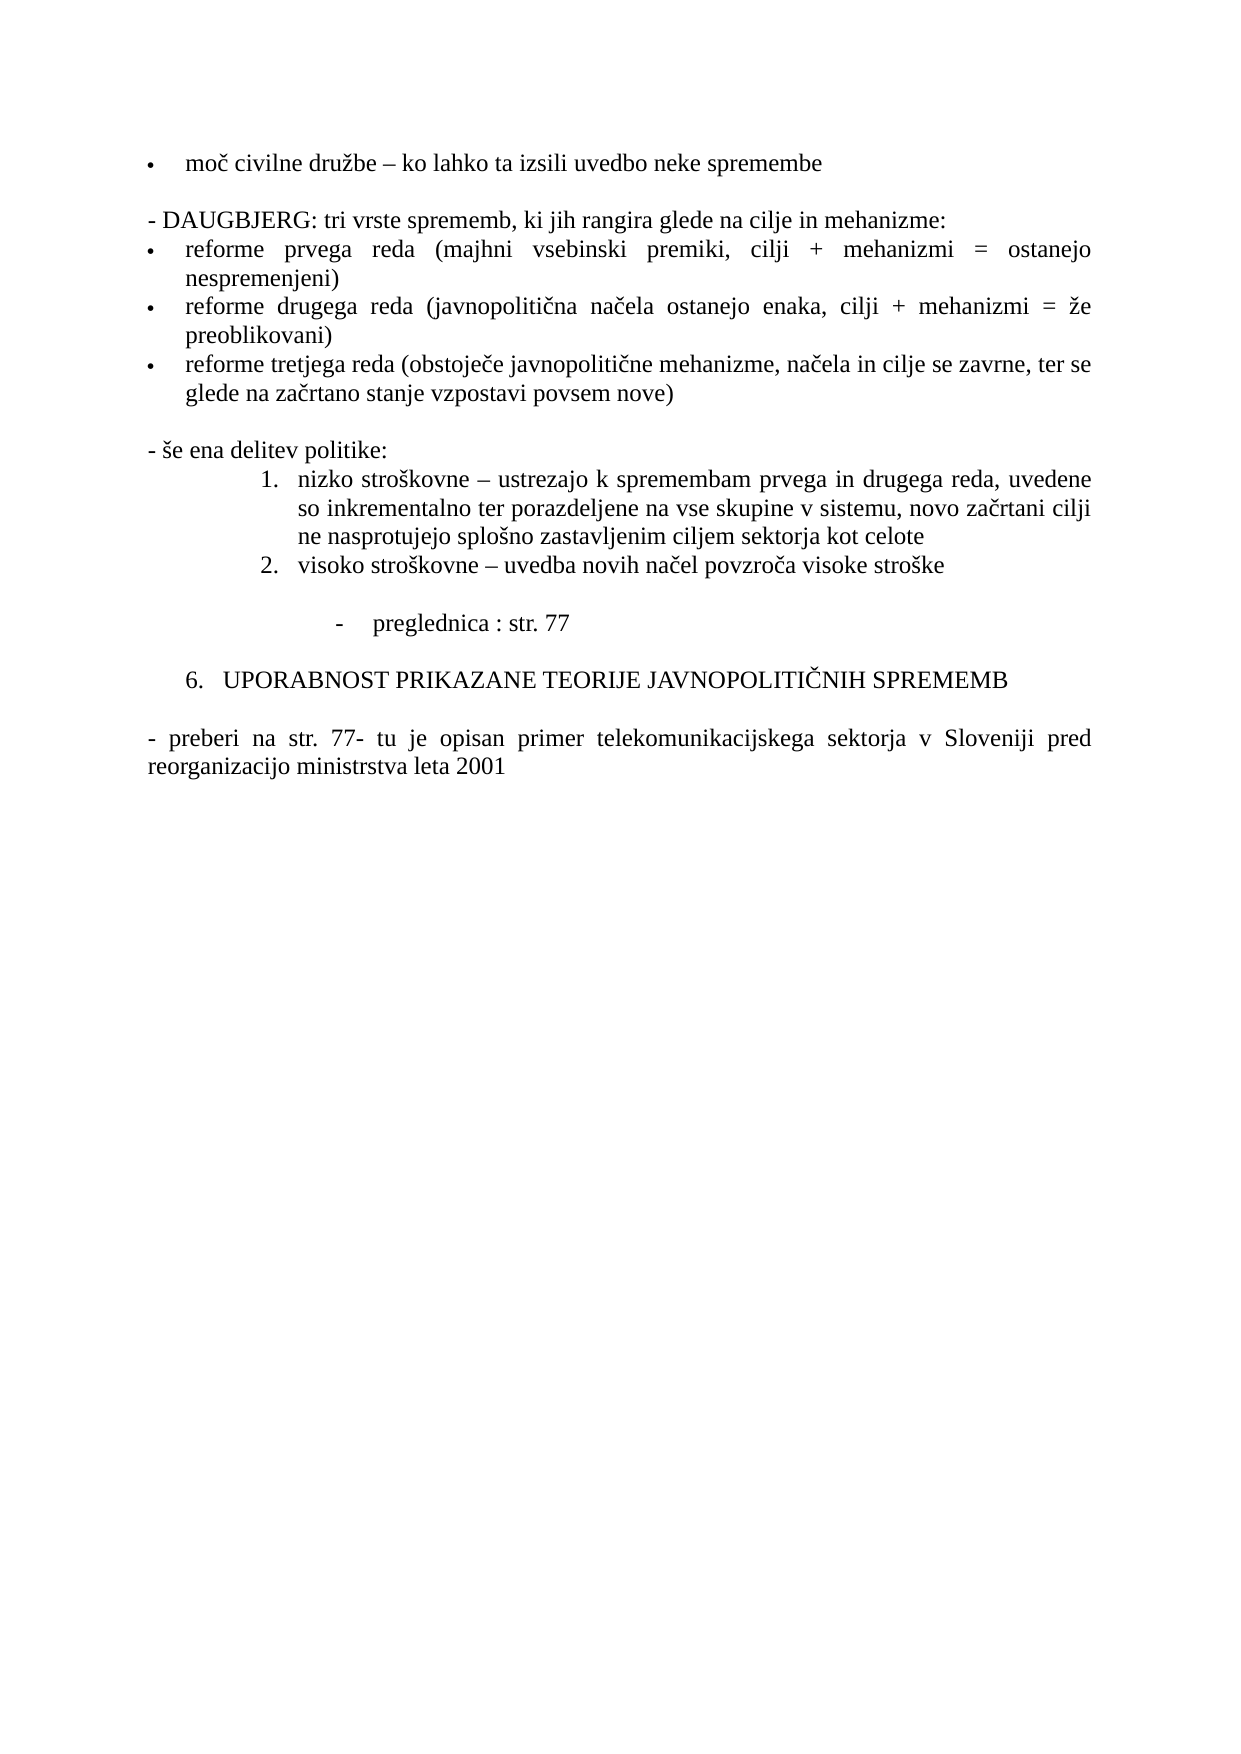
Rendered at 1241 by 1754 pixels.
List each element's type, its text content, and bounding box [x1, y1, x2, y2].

list nizko stroškovne – ustrezajo k spremembam prvega in drugega reda, uvedene so inkrementalno ter porazdeljene na vse skupine v sistemu, novo začrtani cilji ne nasprotujejo splošno zastavljenim ciljem sektorja kot celote [260, 464, 1093, 550]
list reforme tretjega reda (obstoječe javnopolitične mehanizme, načela in cilje se zavrne, ter se glede na začrtano stanje vzpostavi povsem nove) [148, 349, 1093, 406]
list reforme drugega reda (javnopolitična načela ostanejo enaka, cilji + mehanizmi = že preoblikovani) [148, 291, 1093, 349]
list reforme prvega reda (majhni vsebinski premiki, cilji + mehanizmi = ostanejo nespremenjeni) [148, 234, 1093, 291]
text - DAUGBJERG: tri vrste sprememb, ki jih rangira glede na cilje in mehanizme: [148, 205, 1093, 234]
list visoko stroškovne – uvedba novih načel povzroča visoke stroške [260, 550, 1093, 579]
list UPORABNOST PRIKAZANE TEORIJE JAVNOPOLITIČNIH SPREMEMB [185, 665, 1093, 694]
text - še ena delitev politike: [148, 435, 1093, 464]
list preglednica : str. 77 [335, 608, 1093, 636]
text - preberi na str. 77- tu je opisan primer telekomunikacijskega sektorja v Sloveniji pred reorganizacijo ministrstva leta 2001 [148, 723, 1093, 780]
list moč civilne družbe – ko lahko ta izsili uvedbo neke spremembe [148, 148, 1093, 176]
